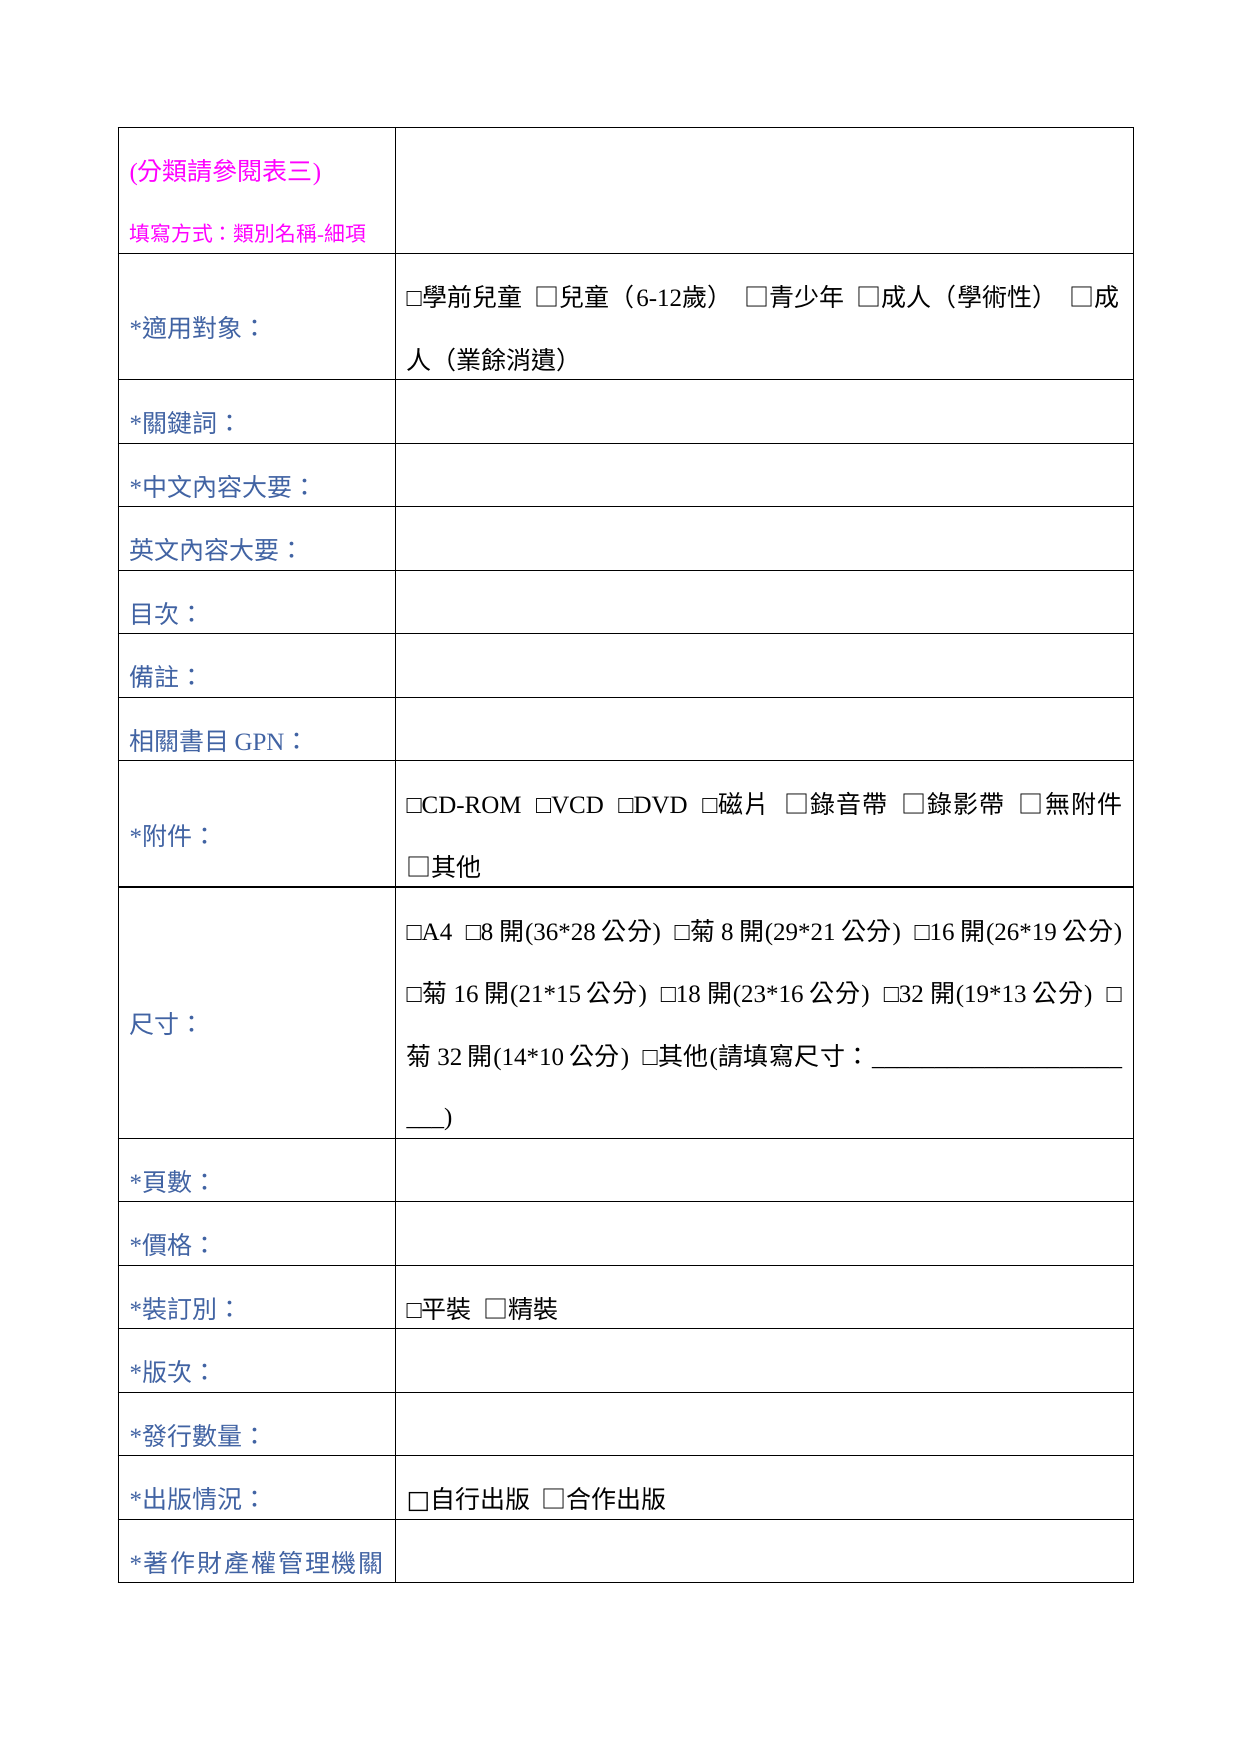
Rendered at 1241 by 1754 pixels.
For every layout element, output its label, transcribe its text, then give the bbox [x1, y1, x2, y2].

table_cell □平裝 □精裝 [396, 1266, 1133, 1328]
table_cell 尺寸： [119, 888, 395, 1137]
table_cell [396, 507, 1133, 570]
table_cell *版次： [119, 1329, 395, 1392]
table_cell *出版情況： [119, 1456, 395, 1519]
table_cell [396, 571, 1133, 633]
table_cell □A4 □8開(36*28公分) □菊8開(29*21公分) □16開(26*19公分) □菊16開(21*15公分) □18開(23*16公分) □32開(19*13公分) □菊32開(14*10公分) □其他(請填寫尺寸：_______________________) [396, 888, 1133, 1137]
table_cell [396, 444, 1133, 506]
table_cell *中文內容大要： [119, 444, 395, 506]
table_cell □CD-ROM □VCD □DVD □磁片 □錄音帶 □錄影帶 □無附件 □其他 [396, 761, 1133, 886]
table_cell □自行出版 □合作出版 [396, 1456, 1133, 1519]
table_cell 目次： [119, 571, 395, 633]
table_cell 相關書目GPN： [119, 698, 395, 760]
table_cell □學前兒童 □兒童（6-12歲） □青少年 □成人（學術性） □成人（業餘消遺） [396, 254, 1133, 379]
table_cell *發行數量： [119, 1393, 395, 1455]
table_cell *頁數： [119, 1139, 395, 1201]
table_cell [396, 128, 1133, 253]
table_cell *價格： [119, 1202, 395, 1264]
table_cell [396, 1520, 1133, 1582]
table_cell *適用對象： [119, 254, 395, 379]
table_cell (分類請參閱表三) 填寫方式：類別名稱-細項 [119, 128, 395, 253]
table_cell *裝訂別： [119, 1266, 395, 1328]
table_cell [396, 698, 1133, 760]
table_cell 英文內容大要： [119, 507, 395, 570]
table_cell [396, 634, 1133, 697]
table_cell [396, 1139, 1133, 1201]
table_cell [396, 1329, 1133, 1392]
table_cell 備註： [119, 634, 395, 697]
table_cell [396, 380, 1133, 443]
table_cell [396, 1393, 1133, 1455]
table_cell *關鍵詞： [119, 380, 395, 443]
table_cell *著作財產權管理機關 [119, 1520, 395, 1582]
table_cell *附件： [119, 761, 395, 886]
table_cell [396, 1202, 1133, 1264]
